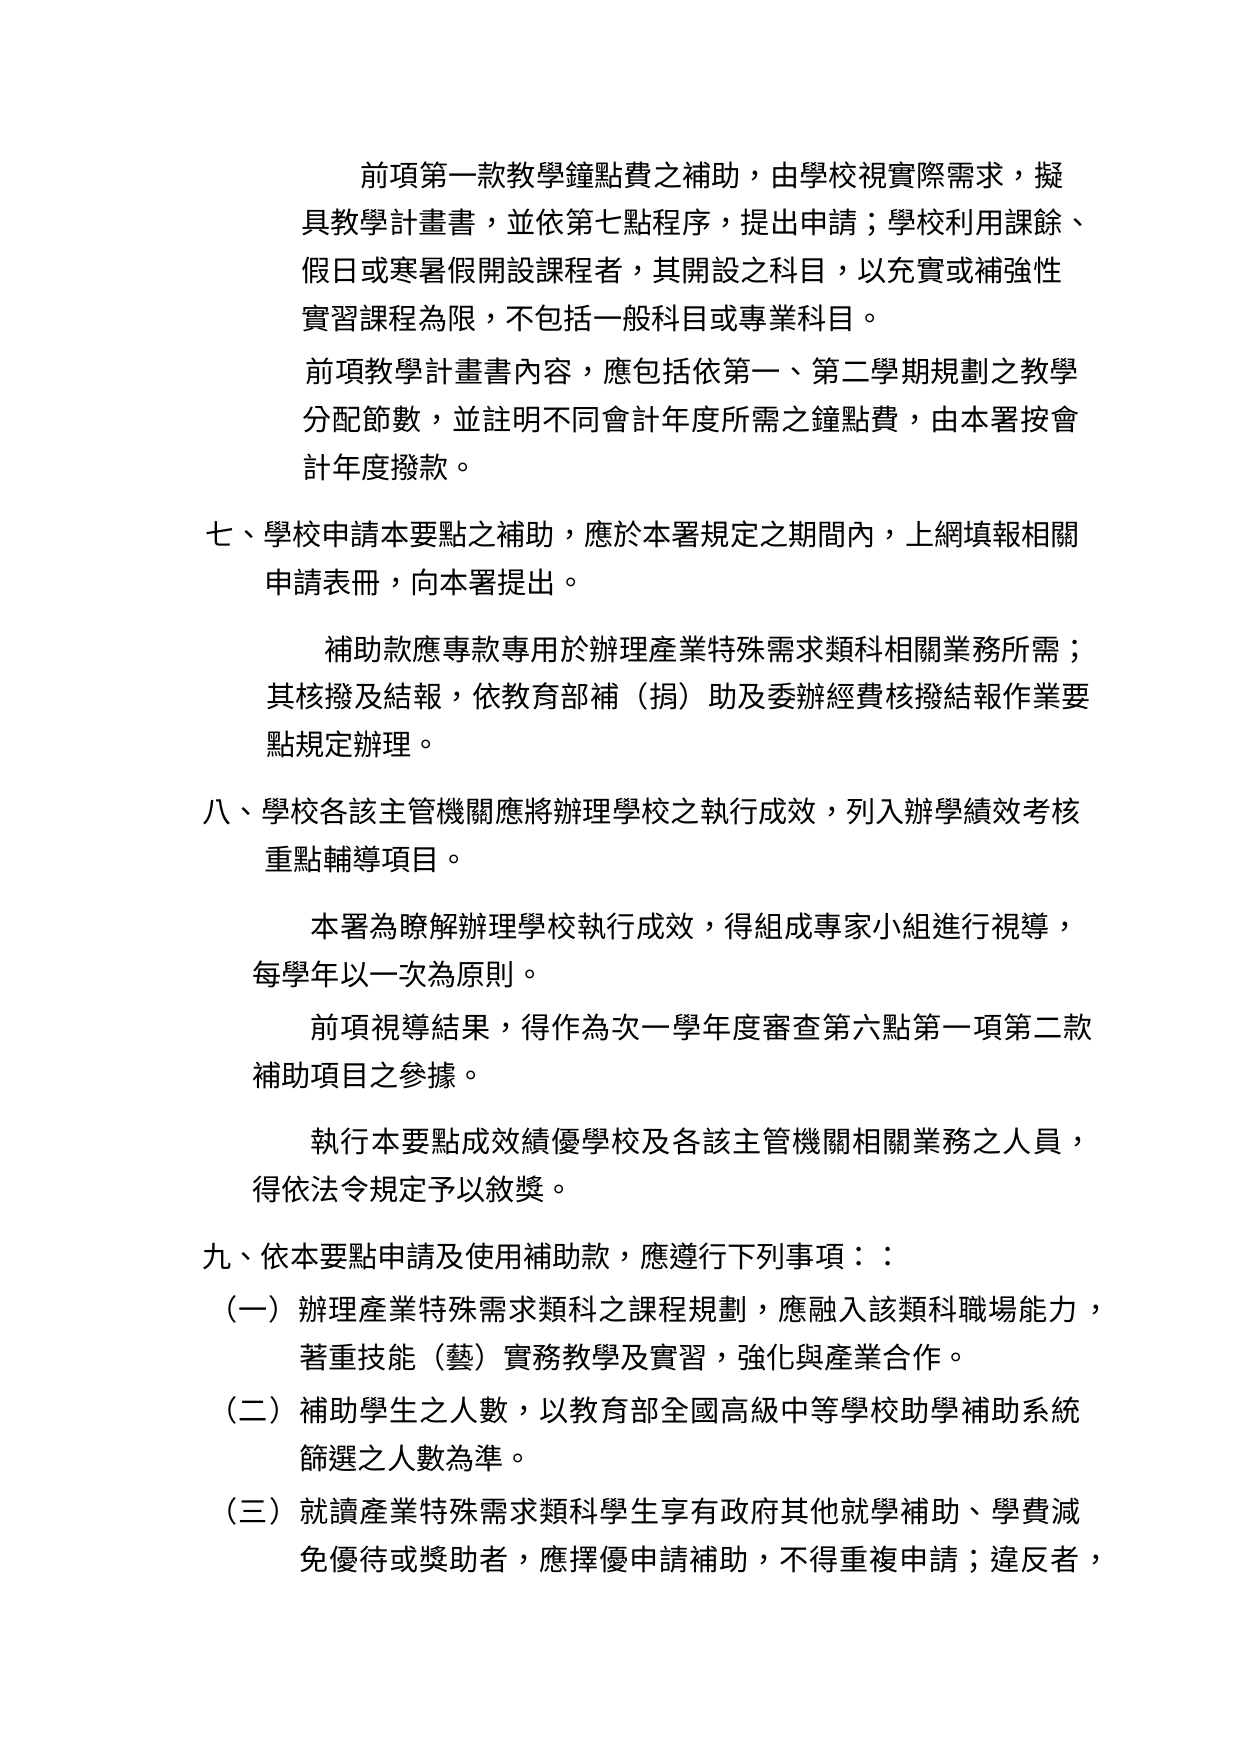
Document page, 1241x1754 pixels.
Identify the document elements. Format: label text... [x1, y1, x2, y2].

text 前項教學計畫書內容，應包括依第一、第二學期規劃之教學分配節數，並註明不同會計年度所需之鐘點費，由本署按會計年度撥款。 [230, 344, 1081, 488]
text 前項第一款教學鐘點費之補助，由學校視實際需求，擬具教學計畫書，並依第七點程序，提出申請；學校利用課餘、假日或寒暑假開設課程者，其開設之科目，以充實或補強性實習課程為限，不包括一般科目或專業科目。 [301, 148, 1063, 339]
text 補助款應專款專用於辦理產業特殊需求類科相關業務所需；其核撥及結報，依教育部補（捐）助及委辦經費核撥結報作業要點規定辦理。 [266, 622, 1092, 765]
text 七、學校申請本要點之補助，應於本署規定之期間內，上網填報相關申請表冊，向本署提出。 [205, 507, 1081, 603]
text 前項視導結果，得作為次一學年度審查第六點第一項第二款補助項目之參據。 [252, 1000, 1092, 1096]
text 九、依本要點申請及使用補助款，應遵行下列事項：： [202, 1229, 1081, 1277]
text （三）就讀產業特殊需求類科學生享有政府其他就學補助、學費減免優待或獎助者，應擇優申請補助，不得重複申請；違反者，應以書面行政處分，通知其限期返還重複請領之金額。 [209, 1484, 1081, 1580]
text 本署為瞭解辦理學校執行成效，得組成專家小組進行視導，每學年以一次為原則。 [252, 899, 1081, 994]
text 八、學校各該主管機關應將辦理學校之執行成效，列入辦學績效考核重點輔導項目。 [202, 784, 1081, 880]
text 執行本要點成效績優學校及各該主管機關相關業務之人員，得依法令規定予以敘獎。 [252, 1114, 1092, 1210]
text （二）補助學生之人數，以教育部全國高級中等學校助學補助系統篩選之人數為準。 [209, 1383, 1081, 1479]
text （一）辦理產業特殊需求類科之課程規劃，應融入該類科職場能力，著重技能（藝）實務教學及實習，強化與產業合作。 [209, 1282, 1081, 1378]
